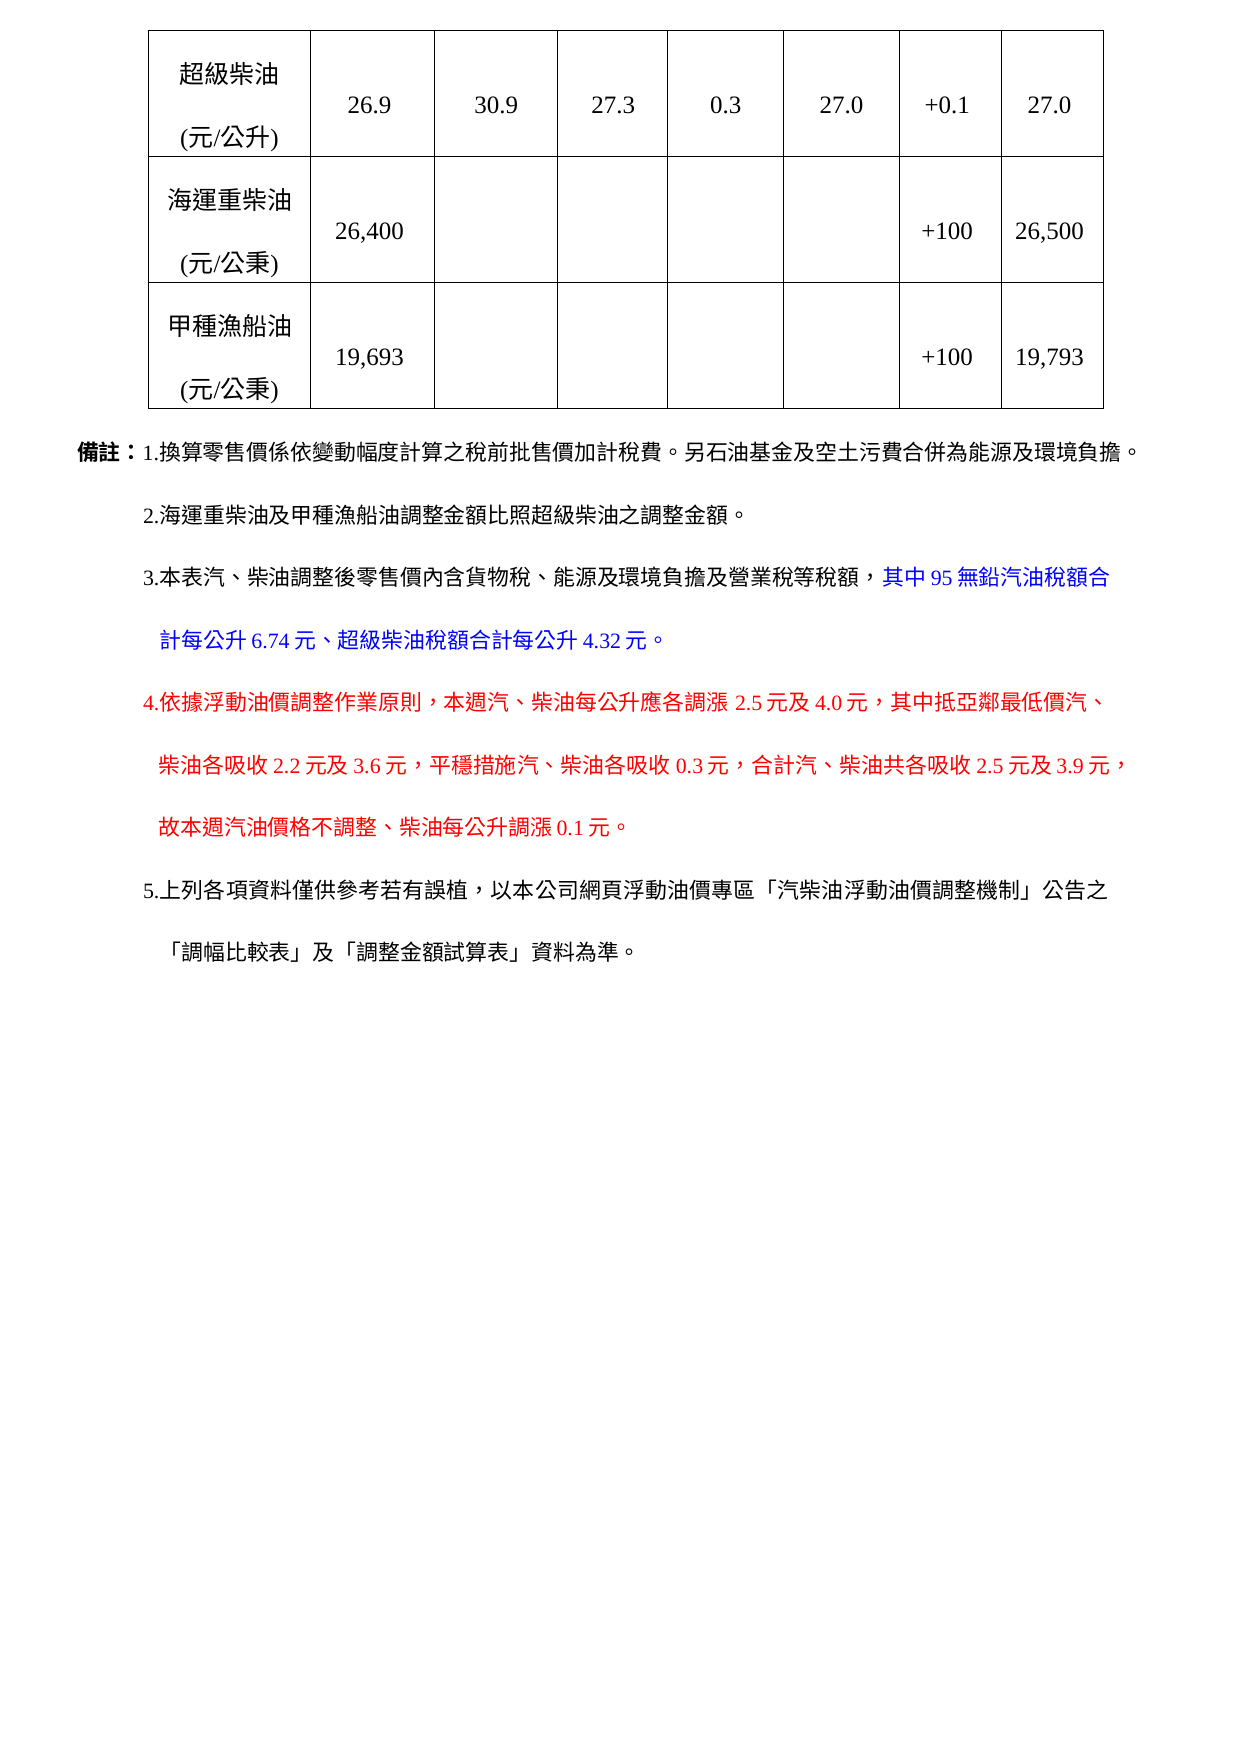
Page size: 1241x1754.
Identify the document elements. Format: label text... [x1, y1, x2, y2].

table_cell +100 [900, 283, 1001, 408]
table_cell 26.9 [311, 31, 434, 156]
table_cell [435, 283, 557, 408]
table_cell [784, 157, 899, 282]
table_cell +100 [900, 157, 1001, 282]
table_cell 甲種漁船油(元/公秉) [149, 283, 310, 408]
table_cell [668, 283, 783, 408]
table_cell 超級柴油 (元/公升) [149, 31, 310, 156]
table_cell 26,400 [311, 157, 434, 282]
table_cell 30.9 [435, 31, 557, 156]
table_cell +0.1 [900, 31, 1001, 156]
table_cell 海運重柴油(元/公秉) [149, 157, 310, 282]
text 2.海運重柴油及甲種漁船油調整金額比照超級柴油之調整金額。 [143, 472, 1175, 534]
table_cell 0.3 [668, 31, 783, 156]
table_cell [558, 157, 667, 282]
text 4.依據浮動油價調整作業原則，本週汽、柴油每公升應各調漲2.5元及4.0元，其中抵亞鄰最低價汽、柴油各吸收2.2元及3.6元，平穩措施汽、柴油各吸收0.3元，合計汽、柴油共各吸收2.5元及3.9元，故本週汽油價格不調整、柴油每公升調漲0.1元。 [143, 659, 1110, 847]
table_cell [435, 157, 557, 282]
table_cell [668, 157, 783, 282]
table_cell 27.3 [558, 31, 667, 156]
table_cell 19,793 [1002, 283, 1103, 408]
text 5.上列各項資料僅供參考若有誤植，以本公司網頁浮動油價專區「汽柴油浮動油價調整機制」公告之「調幅比較表」及「調整金額試算表」資料為準。 [143, 847, 1110, 972]
table_cell [784, 283, 899, 408]
table_cell 27.0 [1002, 31, 1103, 156]
text 3.本表汽、柴油調整後零售價內含貨物稅、能源及環境負擔及營業稅等稅額，其中95無鉛汽油稅額合計每公升6.74元、超級柴油稅額合計每公升4.32元。 [143, 534, 1110, 659]
table_cell 19,693 [311, 283, 434, 408]
table_cell [558, 283, 667, 408]
table_cell 26,500 [1002, 157, 1103, 282]
text 備註：1.換算零售價係依變動幅度計算之稅前批售價加計稅費。另石油基金及空土污費合併為能源及環境負擔。 [77, 409, 1175, 472]
table_cell 27.0 [784, 31, 899, 156]
